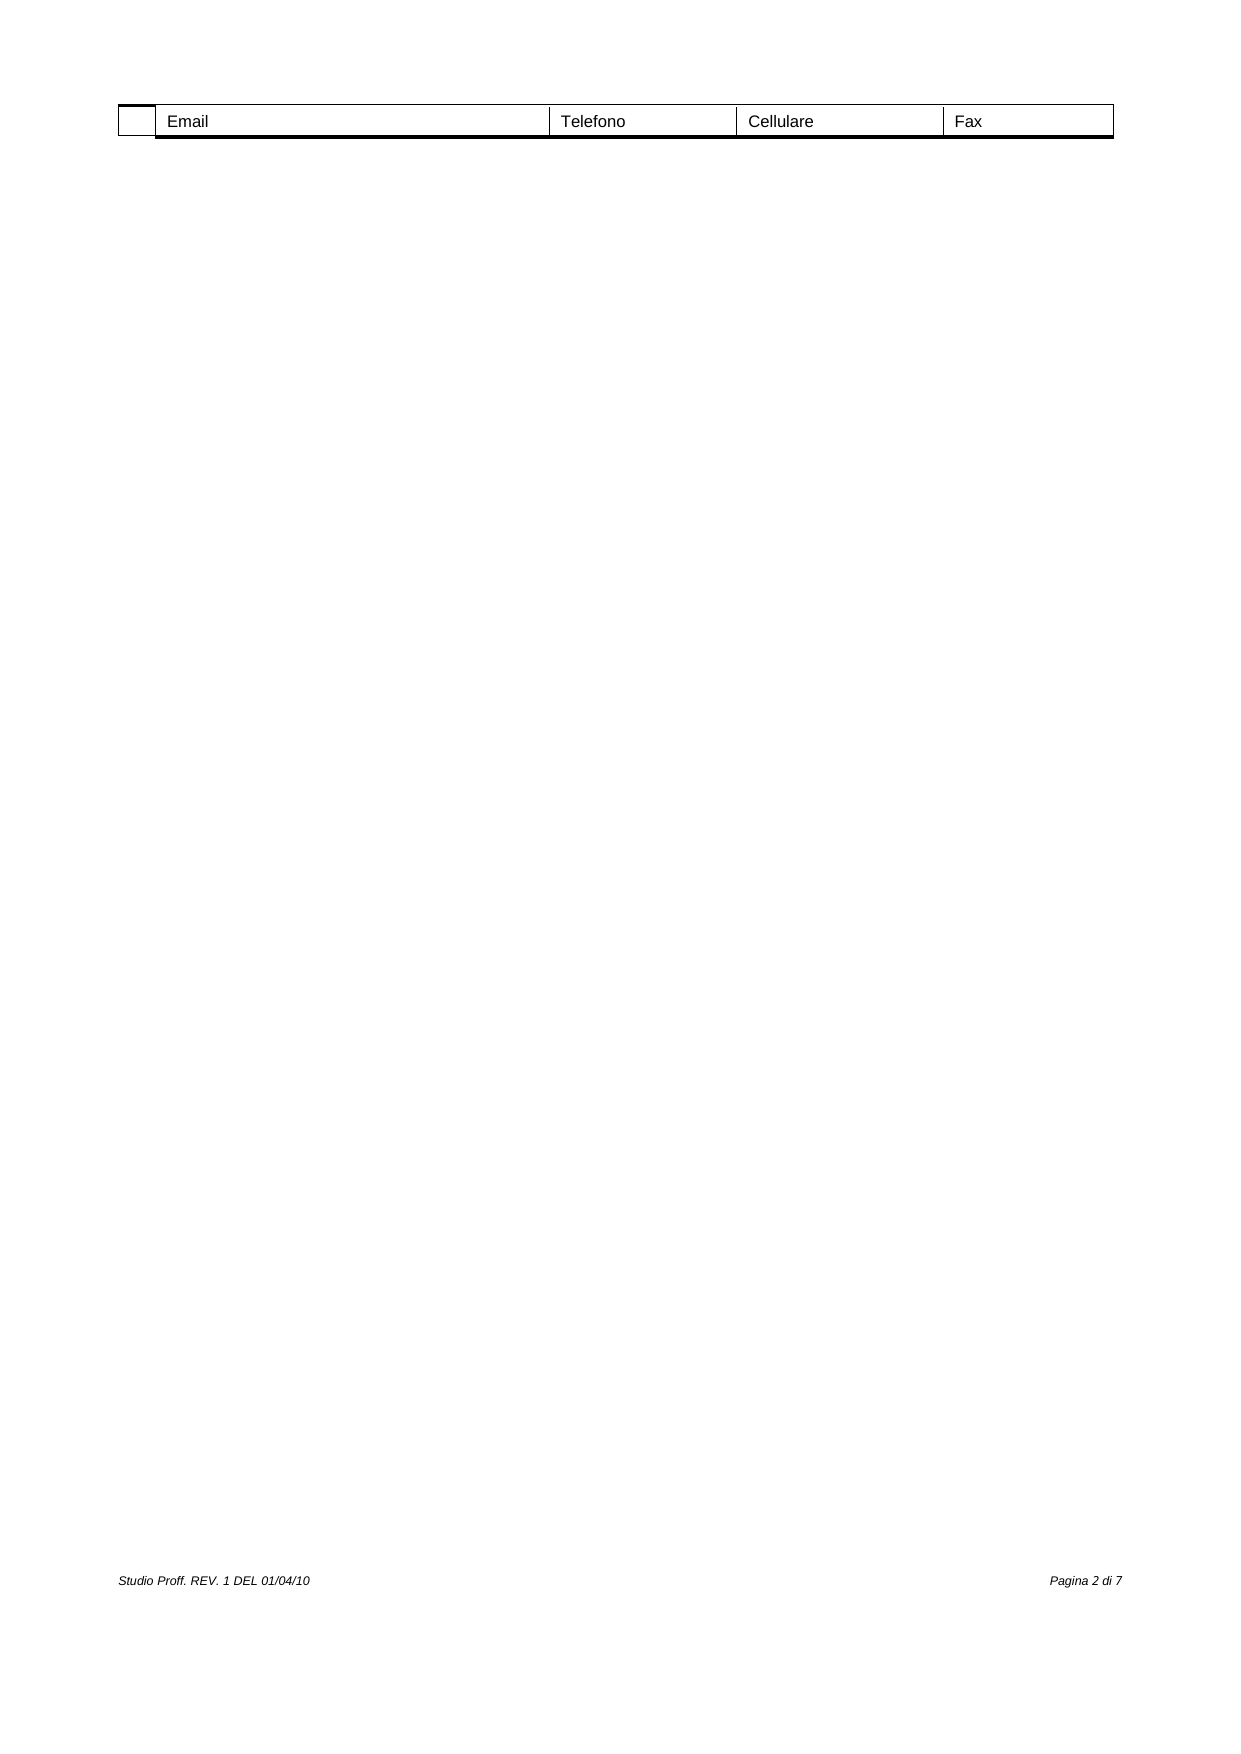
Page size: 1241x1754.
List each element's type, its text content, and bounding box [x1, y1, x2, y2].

table_cell [1037, 105, 1113, 135]
table_cell [839, 105, 943, 135]
table_cell Cellulare [737, 105, 839, 135]
table_cell Fax [943, 105, 1037, 135]
table_cell [250, 105, 549, 135]
table_cell Email [156, 105, 249, 135]
table_cell [119, 107, 155, 135]
table_cell Telefono [549, 105, 643, 135]
table_cell [643, 105, 737, 135]
